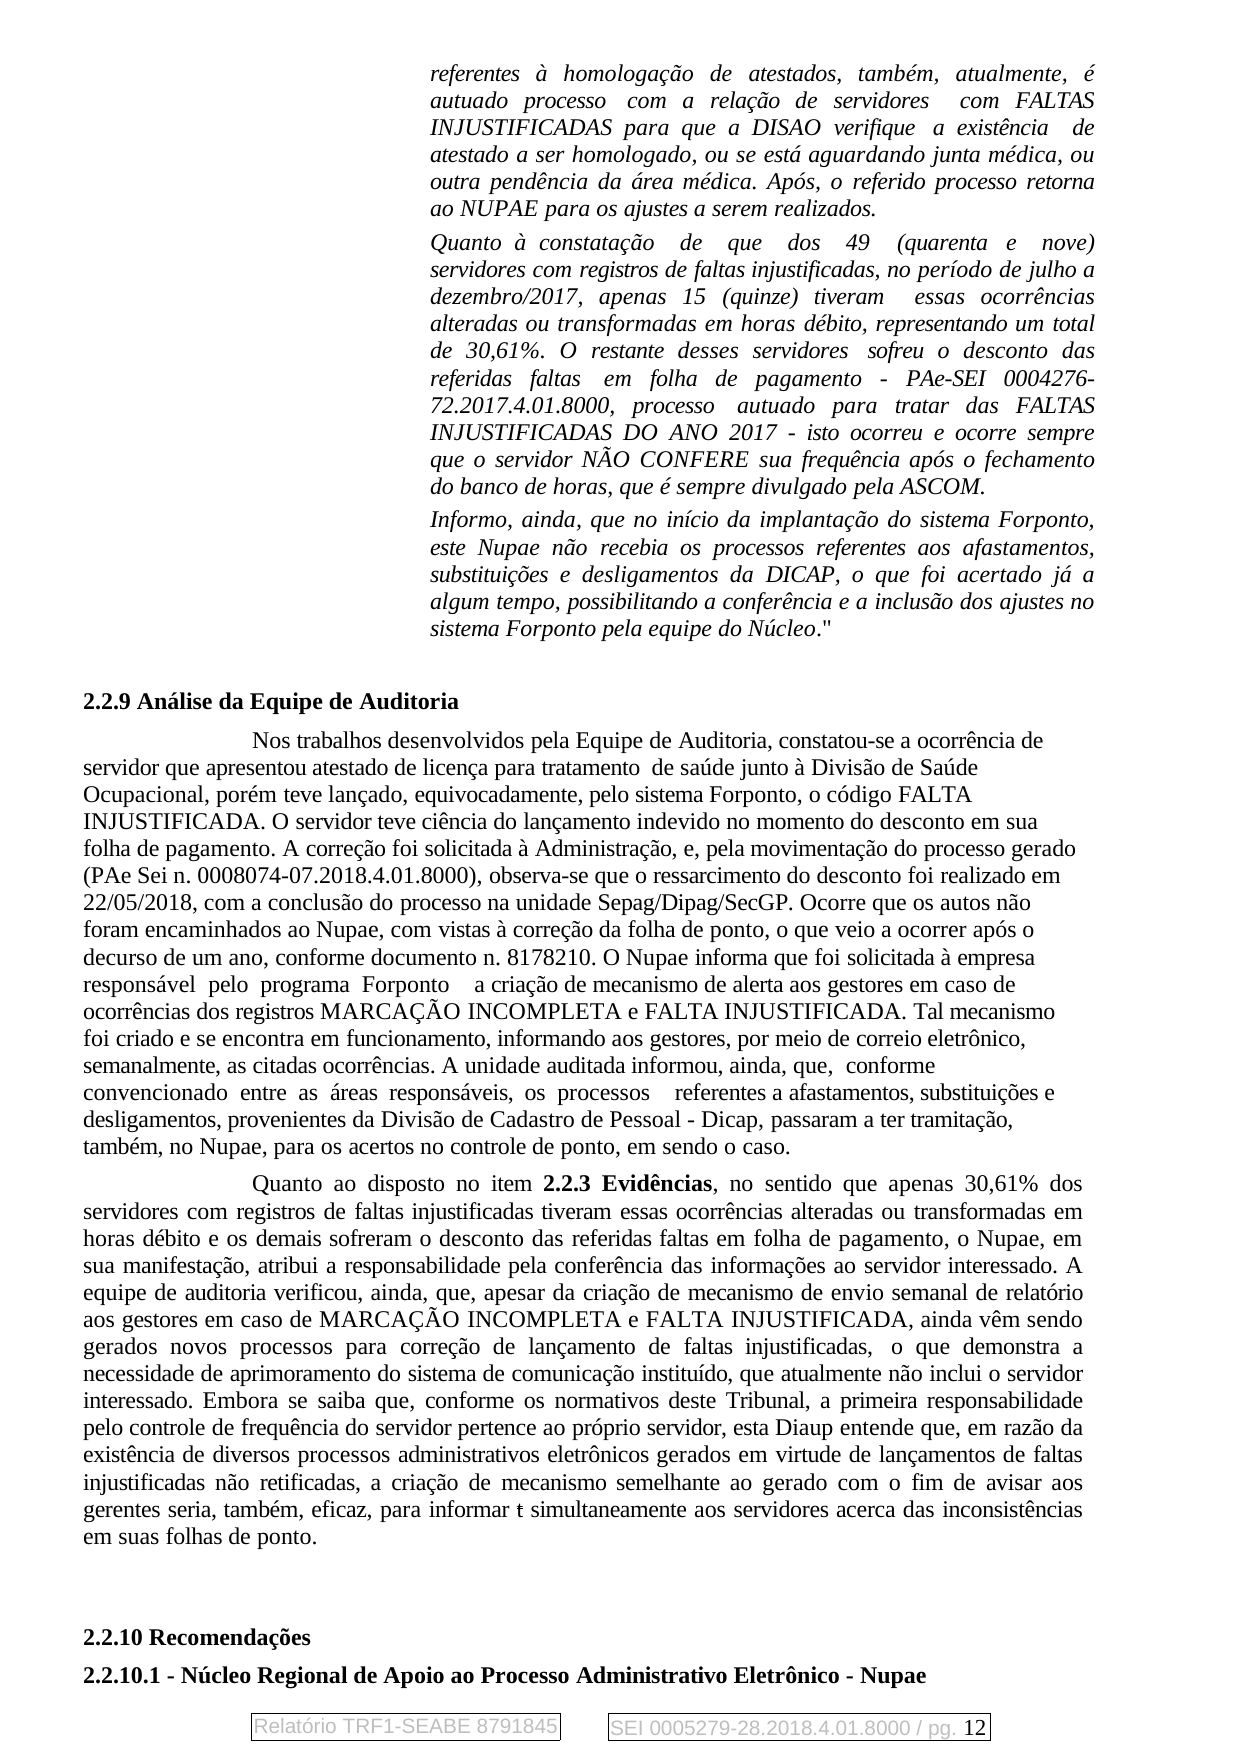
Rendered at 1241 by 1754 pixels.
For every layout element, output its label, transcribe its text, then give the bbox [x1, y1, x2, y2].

list - Núcleo Regional de Apoio ao Processo Administrativo Eletrônico - Nupae [83, 1661, 1192, 1689]
subtitle Análise da Equipe de Auditoria [83, 687, 1192, 715]
text referentes à homologação de atestados, também, atualmente, é autuado processo com a relação de servidores com FALTAS INJUSTIFICADAS para que a DISAO verifique a existência de atestado a ser homologado, ou se está aguardando junta médica, ou outra pendência da área médica. Após, o referido processo retorna ao NUPAE para os ajustes a serem realizados. [430, 59, 1095, 222]
subtitle Recomendações [83, 1622, 1192, 1650]
text Quanto ao disposto no item 2.2.3 Evidências, no sentido que apenas 30,61% dos servidores com registros de faltas injustificadas tiveram essas ocorrências alteradas ou transformadas em horas débito e os demais sofreram o desconto das referidas faltas em folha de pagamento, o Nupae, em sua manifestação, atribui a responsabilidade pela conferência das informações ao servidor interessado. A equipe de auditoria verificou, ainda, que, apesar da criação de mecanismo de envio semanal de relatório aos gestores em caso de MARCAÇÃO INCOMPLETA e FALTA INJUSTIFICADA, ainda vêm sendo gerados novos processos para correção de lançamento de faltas injustificadas, o que demonstra a necessidade de aprimoramento do sistema de comunicação instituído, que atualmente não inclui o servidor interessado. Embora se saiba que, conforme os normativos deste Tribunal, a primeira responsabilidade pelo controle de frequência do servidor pertence ao próprio servidor, esta Diaup entende que, em razão da existência de diversos processos administrativos eletrônicos gerados em virtude de lançamentos de faltas injustificadas não retificadas, a criação de mecanismo semelhante ao gerado com o fim de avisar aos gerentes seria, também, eficaz, para informar t simultaneamente aos servidores acerca das inconsistências em suas folhas de ponto. [83, 1170, 1083, 1549]
text Quanto à constatação de que dos 49 (quarenta e nove) servidores com registros de faltas injustificadas, no período de julho a dezembro/2017, apenas 15 (quinze) tiveram essas ocorrências alteradas ou transformadas em horas débito, representando um total de 30,61%. O restante desses servidores sofreu o desconto das referidas faltas em folha de pagamento - PAe-SEI 0004276- 72.2017.4.01.8000, processo autuado para tratar das FALTAS INJUSTIFICADAS DO ANO 2017 - isto ocorreu e ocorre sempre que o servidor NÃO CONFERE sua frequência após o fechamento do banco de horas, que é sempre divulgado pela ASCOM. [430, 229, 1095, 499]
text Informo, ainda, que no início da implantação do sistema Forponto, este Nupae não recebia os processos referentes aos afastamentos, substituições e desligamentos da DICAP, o que foi acertado já a algum tempo, possibilitando a conferência e a inclusão dos ajustes no sistema Forponto pela equipe do Núcleo." [430, 506, 1095, 642]
text Nos trabalhos desenvolvidos pela Equipe de Auditoria, constatou-se a ocorrência de servidor que apresentou atestado de licença para tratamento de saúde junto à Divisão de Saúde Ocupacional, porém teve lançado, equivocadamente, pelo sistema Forponto, o código FALTA INJUSTIFICADA. O servidor teve ciência do lançamento indevido no momento do desconto em sua folha de pagamento. A correção foi solicitada à Administração, e, pela movimentação do processo gerado (PAe Sei n. 0008074-07.2018.4.01.8000), observa-se que o ressarcimento do desconto foi realizado em 22/05/2018, com a conclusão do processo na unidade Sepag/Dipag/SecGP. Ocorre que os autos não foram encaminhados ao Nupae, com vistas à correção da folha de ponto, o que veio a ocorrer após o decurso de um ano, conforme documento n. 8178210. O Nupae informa que foi solicitada à empresa responsável pelo programa Forponto a criação de mecanismo de alerta aos gestores em caso de ocorrências dos registros MARCAÇÃO INCOMPLETA e FALTA INJUSTIFICADA. Tal mecanismo foi criado e se encontra em funcionamento, informando aos gestores, por meio de correio eletrônico, semanalmente, as citadas ocorrências. A unidade auditada informou, ainda, que, conforme convencionado entre as áreas responsáveis, os processos referentes a afastamentos, substituições e desligamentos, provenientes da Divisão de Cadastro de Pessoal - Dicap, passaram a ter tramitação, também, no Nupae, para os acertos no controle de ponto, em sendo o caso. [83, 726, 1083, 1160]
